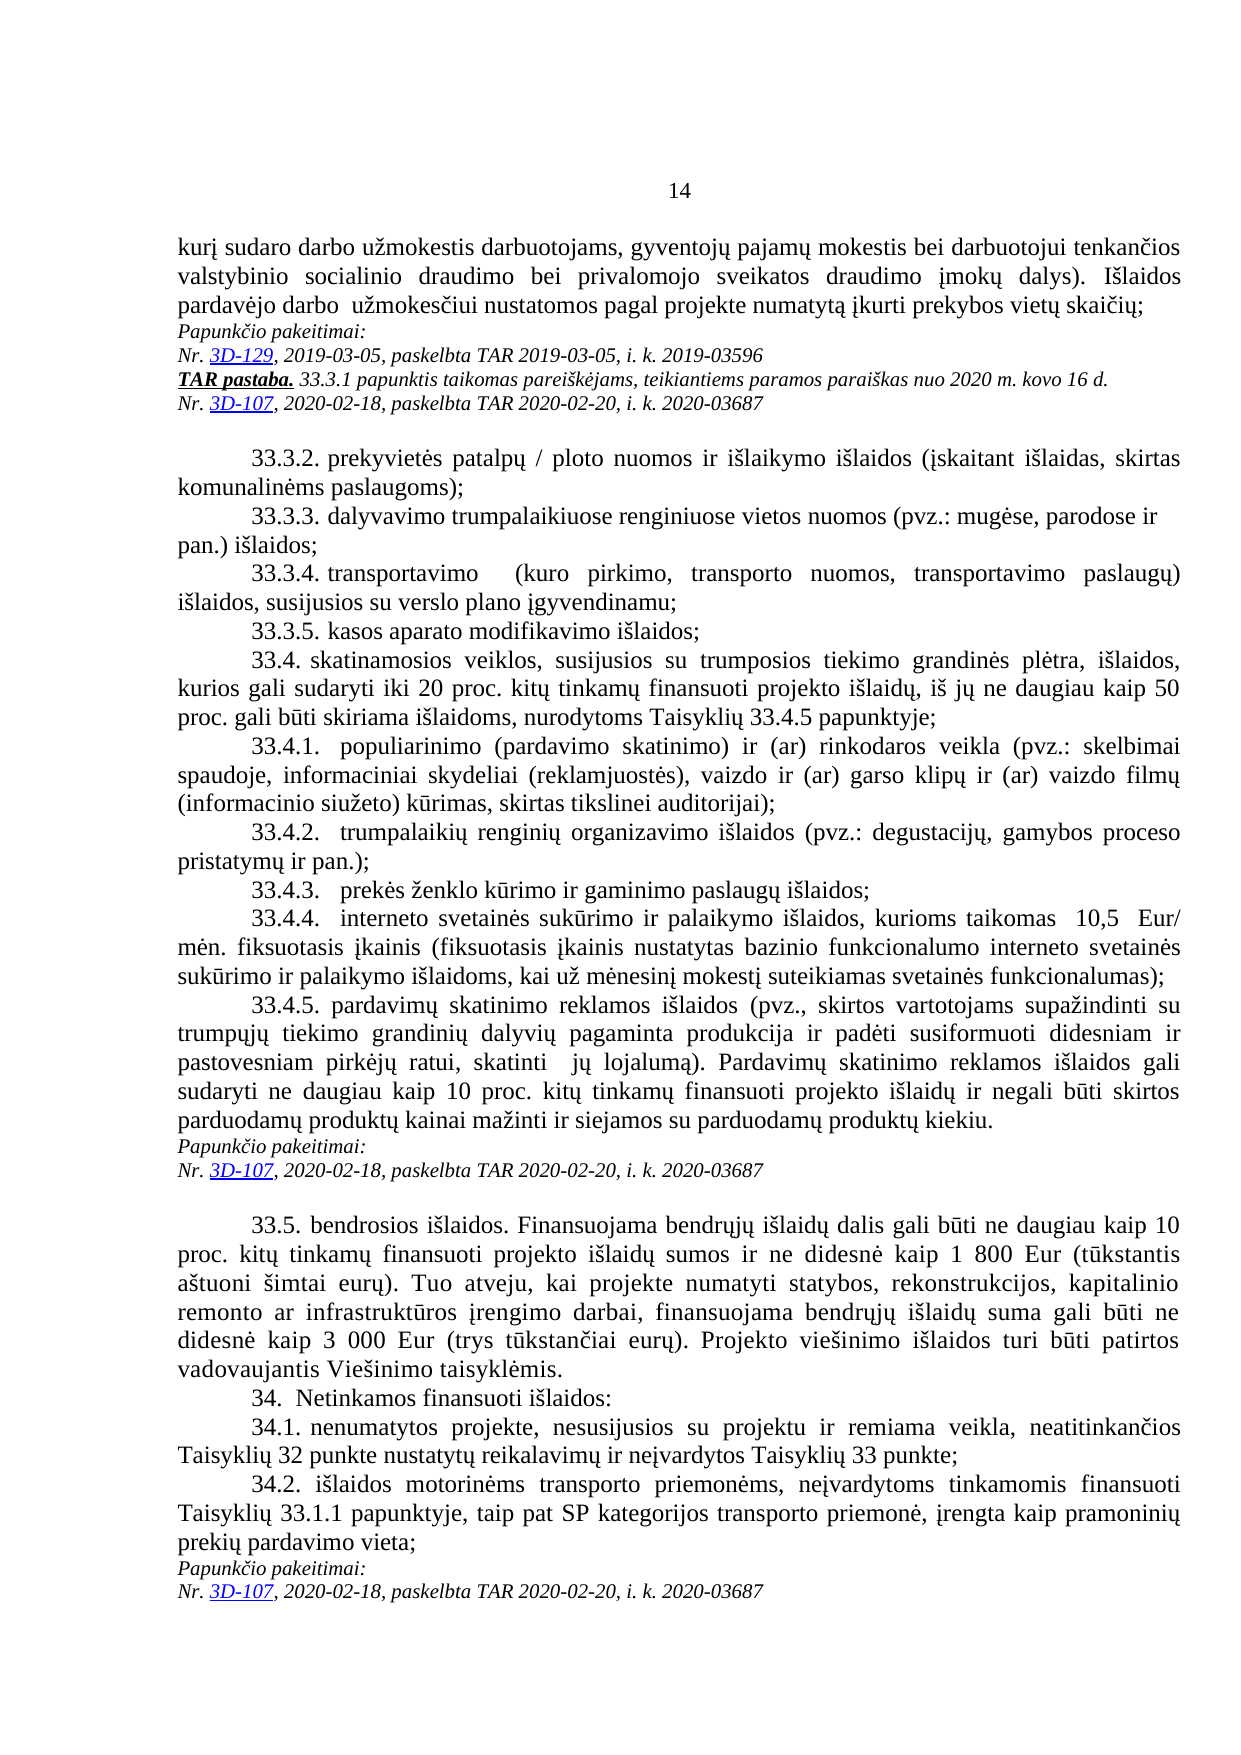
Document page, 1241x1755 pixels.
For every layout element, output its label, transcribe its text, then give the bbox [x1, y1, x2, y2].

text Papunkčio pakeitimai: [177, 1555, 1181, 1579]
text 34. Netinkamos finansuoti išlaidos: [177, 1383, 1181, 1412]
text Nr. 3D-107, 2020-02-18, paskelbta TAR 2020-02-20, i. k. 2020-03687 [177, 1158, 1181, 1182]
text 33.4.4. interneto svetainės sukūrimo ir palaikymo išlaidos, kurioms taikomas 10,5 Eur/ mėn. fiksuotasis įkainis (fiksuotasis įkainis nustatytas bazinio funkcionalumo interneto svetainės sukūrimo ir palaikymo išlaidoms, kai už mėnesinį mokestį suteikiamas svetainės funkcionalumas); [177, 903, 1181, 990]
text 33.3.3. dalyvavimo trumpalaikiuose renginiuose vietos nuomos (pvz.: mugėse, parodose ir pan.) išlaidos; [177, 501, 1181, 558]
text Papunkčio pakeitimai: [177, 318, 1181, 343]
text Nr. 3D-107, 2020-02-18, paskelbta TAR 2020-02-20, i. k. 2020-03687 [177, 1579, 1181, 1603]
text 33.4.2. trumpalaikių renginių organizavimo išlaidos (pvz.: degustacijų, gamybos proceso pristatymų ir pan.); [177, 817, 1181, 875]
text 33.3.4. transportavimo (kuro pirkimo, transporto nuomos, transportavimo paslaugų) išlaidos, susijusios su verslo plano įgyvendinamu; [177, 558, 1181, 616]
text 33.4. skatinamosios veiklos, susijusios su trumposios tiekimo grandinės plėtra, išlaidos, kurios gali sudaryti iki 20 proc. kitų tinkamų finansuoti projekto išlaidų, iš jų ne daugiau kaip 50 proc. gali būti skiriama išlaidoms, nurodytoms Taisyklių 33.4.5 papunktyje; [177, 645, 1181, 731]
text 33.3.2. prekyvietės patalpų / ploto nuomos ir išlaikymo išlaidos (įskaitant išlaidas, skirtas komunalinėms paslaugoms); [177, 443, 1181, 501]
text 34.2. išlaidos motorinėms transporto priemonėms, neįvardytoms tinkamomis finansuoti Taisyklių 33.1.1 papunktyje, taip pat SP kategorijos transporto priemonė, įrengta kaip pramoninių prekių pardavimo vieta; [177, 1469, 1181, 1555]
text 33.4.5. pardavimų skatinimo reklamos išlaidos (pvz., skirtos vartotojams supažindinti su trumpųjų tiekimo grandinių dalyvių pagaminta produkcija ir padėti susiformuoti didesniam ir pastovesniam pirkėjų ratui, skatinti jų lojalumą). Pardavimų skatinimo reklamos išlaidos gali sudaryti ne daugiau kaip 10 proc. kitų tinkamų finansuoti projekto išlaidų ir negali būti skirtos parduodamų produktų kainai mažinti ir siejamos su parduodamų produktų kiekiu. [177, 990, 1181, 1133]
text 33.4.1. populiarinimo (pardavimo skatinimo) ir (ar) rinkodaros veikla (pvz.: skelbimai spaudoje, informaciniai skydeliai (reklamjuostės), vaizdo ir (ar) garso klipų ir (ar) vaizdo filmų (informacinio siužeto) kūrimas, skirtas tikslinei auditorijai); [177, 731, 1181, 817]
text kurį sudaro darbo užmokestis darbuotojams, gyventojų pajamų mokestis bei darbuotojui tenkančios valstybinio socialinio draudimo bei privalomojo sveikatos draudimo įmokų dalys). Išlaidos pardavėjo darbo užmokesčiui nustatomos pagal projekte numatytą įkurti prekybos vietų skaičių; [177, 232, 1181, 318]
text TAR pastaba. 33.3.1 papunktis taikomas pareiškėjams, teikiantiems paramos paraiškas nuo 2020 m. kovo 16 d. [177, 367, 1181, 391]
text Papunkčio pakeitimai: [177, 1133, 1181, 1158]
text Nr. 3D-129, 2019-03-05, paskelbta TAR 2019-03-05, i. k. 2019-03596 [177, 343, 1181, 367]
text 34.1. nenumatytos projekte, nesusijusios su projektu ir remiama veikla, neatitinkančios Taisyklių 32 punkte nustatytų reikalavimų ir neįvardytos Taisyklių 33 punkte; [177, 1412, 1181, 1469]
text 33.3.5. kasos aparato modifikavimo išlaidos; [177, 616, 1181, 645]
text 33.5. bendrosios išlaidos. Finansuojama bendrųjų išlaidų dalis gali būti ne daugiau kaip 10 proc. kitų tinkamų finansuoti projekto išlaidų sumos ir ne didesnė kaip 1 800 Eur (tūkstantis aštuoni šimtai eurų). Tuo atveju, kai projekte numatyti statybos, rekonstrukcijos, kapitalinio remonto ar infrastruktūros įrengimo darbai, finansuojama bendrųjų išlaidų suma gali būti ne didesnė kaip 3 000 Eur (trys tūkstančiai eurų). Projekto viešinimo išlaidos turi būti patirtos vadovaujantis Viešinimo taisyklėmis. [177, 1210, 1181, 1383]
text Nr. 3D-107, 2020-02-18, paskelbta TAR 2020-02-20, i. k. 2020-03687 [177, 391, 1181, 415]
text 33.4.3. prekės ženklo kūrimo ir gaminimo paslaugų išlaidos; [177, 875, 1181, 903]
